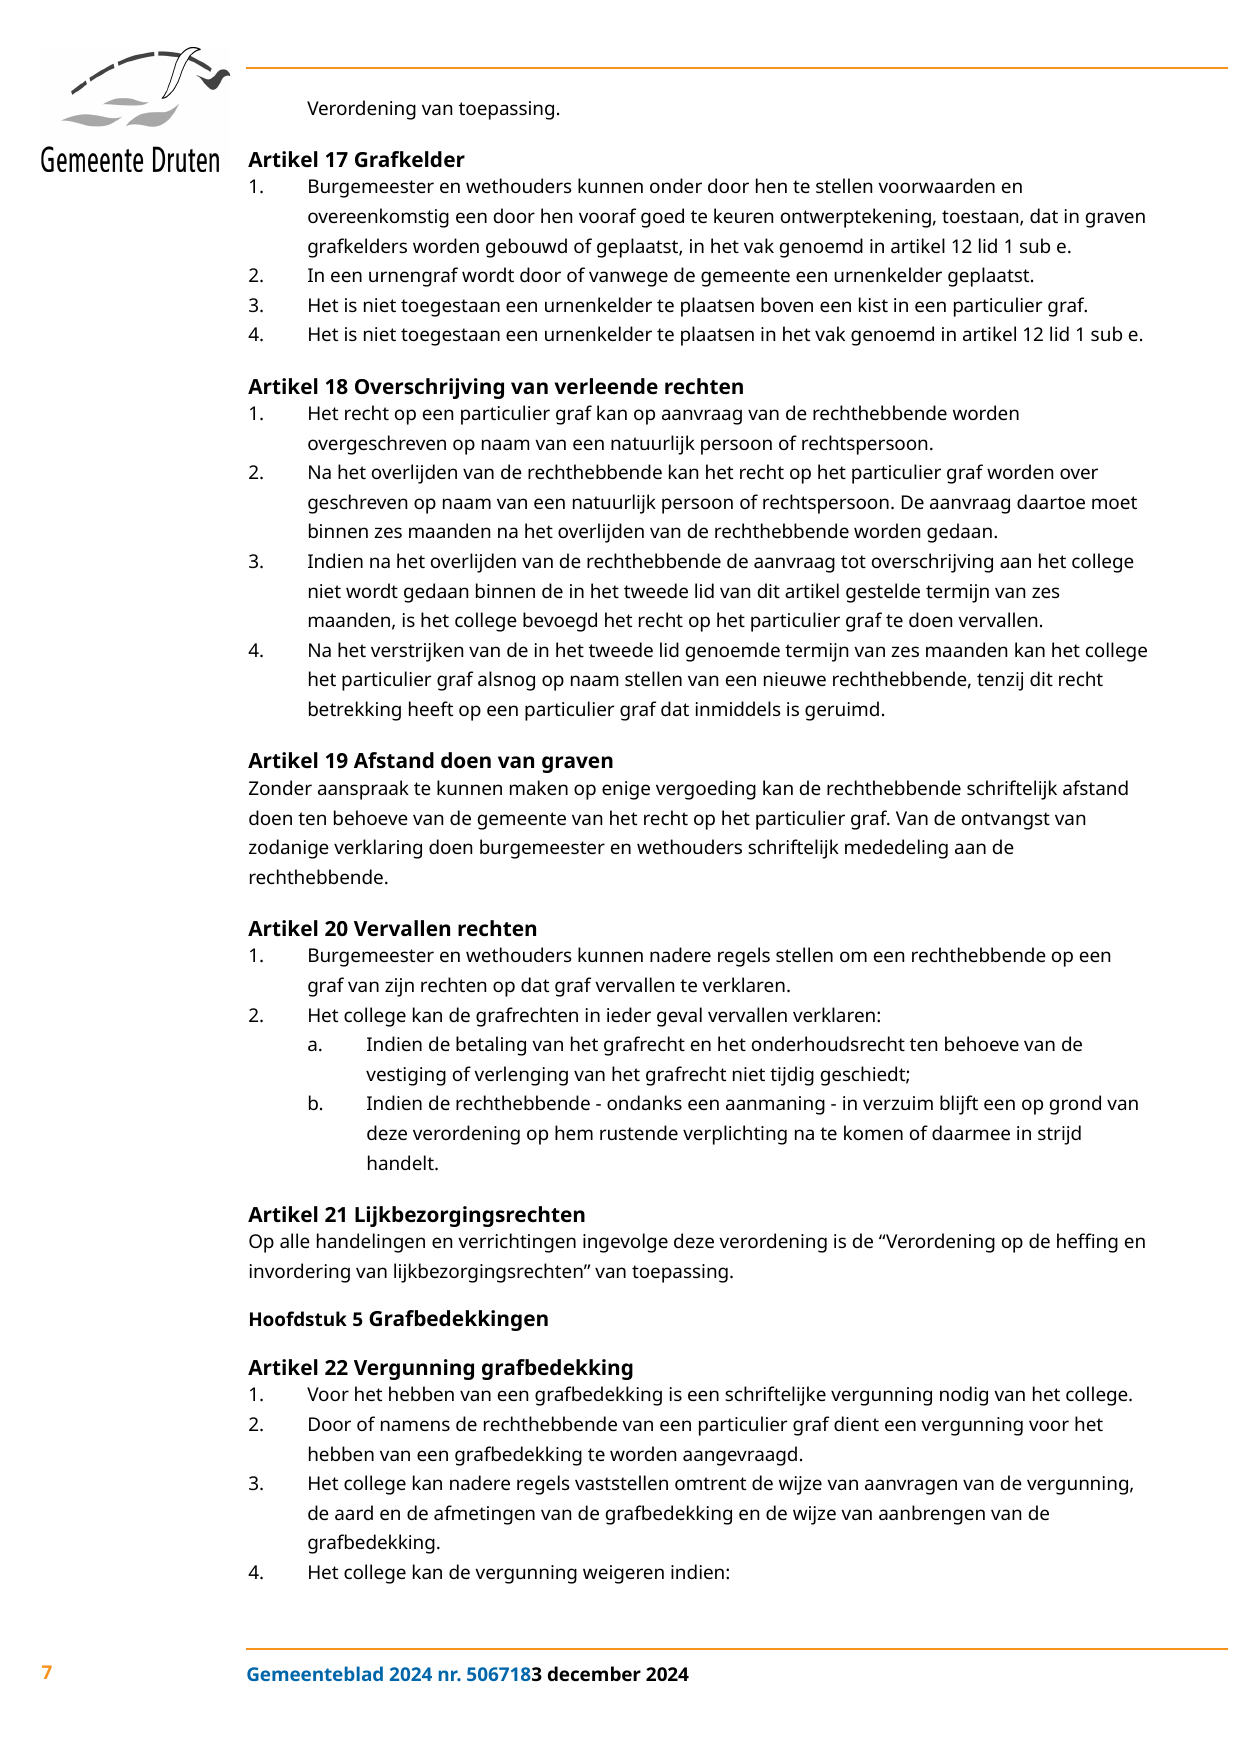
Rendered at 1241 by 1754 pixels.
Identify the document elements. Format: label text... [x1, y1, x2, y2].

text Hoofdstuk 5 Grafbedekkingen [248, 1304, 1152, 1332]
list Verordening van toepassing. [248, 95, 1152, 121]
text Zonder aanspraak te kunnen maken op enige vergoeding kan de rechthebbende schriftelijk afstand doen ten behoeve van de gemeente van het recht op het particulier graf. Van de ontvangst van zodanige verklaring doen burgemeester en wethouders schriftelijk mededeling aan de rechthebbende. [248, 775, 1152, 889]
list Het recht op een particulier graf kan op aanvraag van de rechthebbende worden overgeschreven op naam van een natuurlijk persoon of rechtspersoon. [248, 400, 1152, 456]
list Het is niet toegestaan een urnenkelder te plaatsen boven een kist in een particulier graf. [248, 292, 1152, 318]
text Artikel 17 Grafkelder [248, 145, 1152, 174]
list Indien de betaling van het grafrecht en het onderhoudsrecht ten behoeve van de vestiging of verlenging van het grafrecht niet tijdig geschiedt; [307, 1031, 1152, 1087]
list In een urnengraf wordt door of vanwege de gemeente een urnenkelder geplaatst. [248, 262, 1152, 288]
text Artikel 22 Vergunning grafbedekking [248, 1353, 1152, 1382]
list Indien de rechthebbende - ondanks een aanmaning - in verzuim blijft een op grond van deze verordening op hem rustende verplichting na te komen of daarmee in strijd handelt. [307, 1091, 1152, 1176]
list Na het verstrijken van de in het tweede lid genoemde termijn van zes maanden kan het college het particulier graf alsnog op naam stellen van een nieuwe rechthebbende, tenzij dit recht betrekking heeft op een particulier graf dat inmiddels is geruimd. [248, 637, 1152, 722]
picture [41, 47, 231, 172]
text Artikel 18 Overschrijving van verleende rechten [248, 372, 1152, 400]
text Artikel 20 Vervallen rechten [248, 914, 1152, 943]
list Het college kan de grafrechten in ieder geval vervallen verklaren: [248, 1002, 1152, 1028]
list Burgemeester en wethouders kunnen onder door hen te stellen voorwaarden en overeenkomstig een door hen vooraf goed te keuren ontwerptekening, toestaan, dat in graven grafkelders worden gebouwd of geplaatst, in het vak genoemd in artikel 12 lid 1 sub e. [248, 174, 1152, 258]
list Na het overlijden van de rechthebbende kan het recht op het particulier graf worden over geschreven op naam van een natuurlijk persoon of rechtspersoon. De aanvraag daartoe moet binnen zes maanden na het overlijden van de rechthebbende worden gedaan. [248, 459, 1152, 544]
list Het college kan nadere regels vaststellen omtrent de wijze van aanvragen van de vergunning, de aard en de afmetingen van de grafbedekking en de wijze van aanbrengen van de grafbedekking. [248, 1470, 1152, 1555]
list Het college kan de vergunning weigeren indien: [248, 1559, 1152, 1585]
text Artikel 19 Afstand doen van graven [248, 747, 1152, 775]
list Voor het hebben van een grafbedekking is een schriftelijke vergunning nodig van het college. [248, 1382, 1152, 1407]
list Indien na het overlijden van de rechthebbende de aanvraag tot overschrijving aan het college niet wordt gedaan binnen de in het tweede lid van dit artikel gestelde termijn van zes maanden, is het college bevoegd het recht op het particulier graf te doen vervallen. [248, 548, 1152, 633]
list Het is niet toegestaan een urnenkelder te plaatsen in het vak genoemd in artikel 12 lid 1 sub e. [248, 322, 1152, 347]
list Door of namens de rechthebbende van een particulier graf dient een vergunning voor het hebben van een grafbedekking te worden aangevraagd. [248, 1411, 1152, 1466]
text Artikel 21 Lijkbezorgingsrechten [248, 1200, 1152, 1229]
text Op alle handelingen en verrichtingen ingevolge deze verordening is de “Verordening op de heffing en invordering van lijkbezorgingsrechten” van toepassing. [248, 1229, 1152, 1284]
list Burgemeester en wethouders kunnen nadere regels stellen om een rechthebbende op een graf van zijn rechten op dat graf vervallen te verklaren. [248, 943, 1152, 998]
